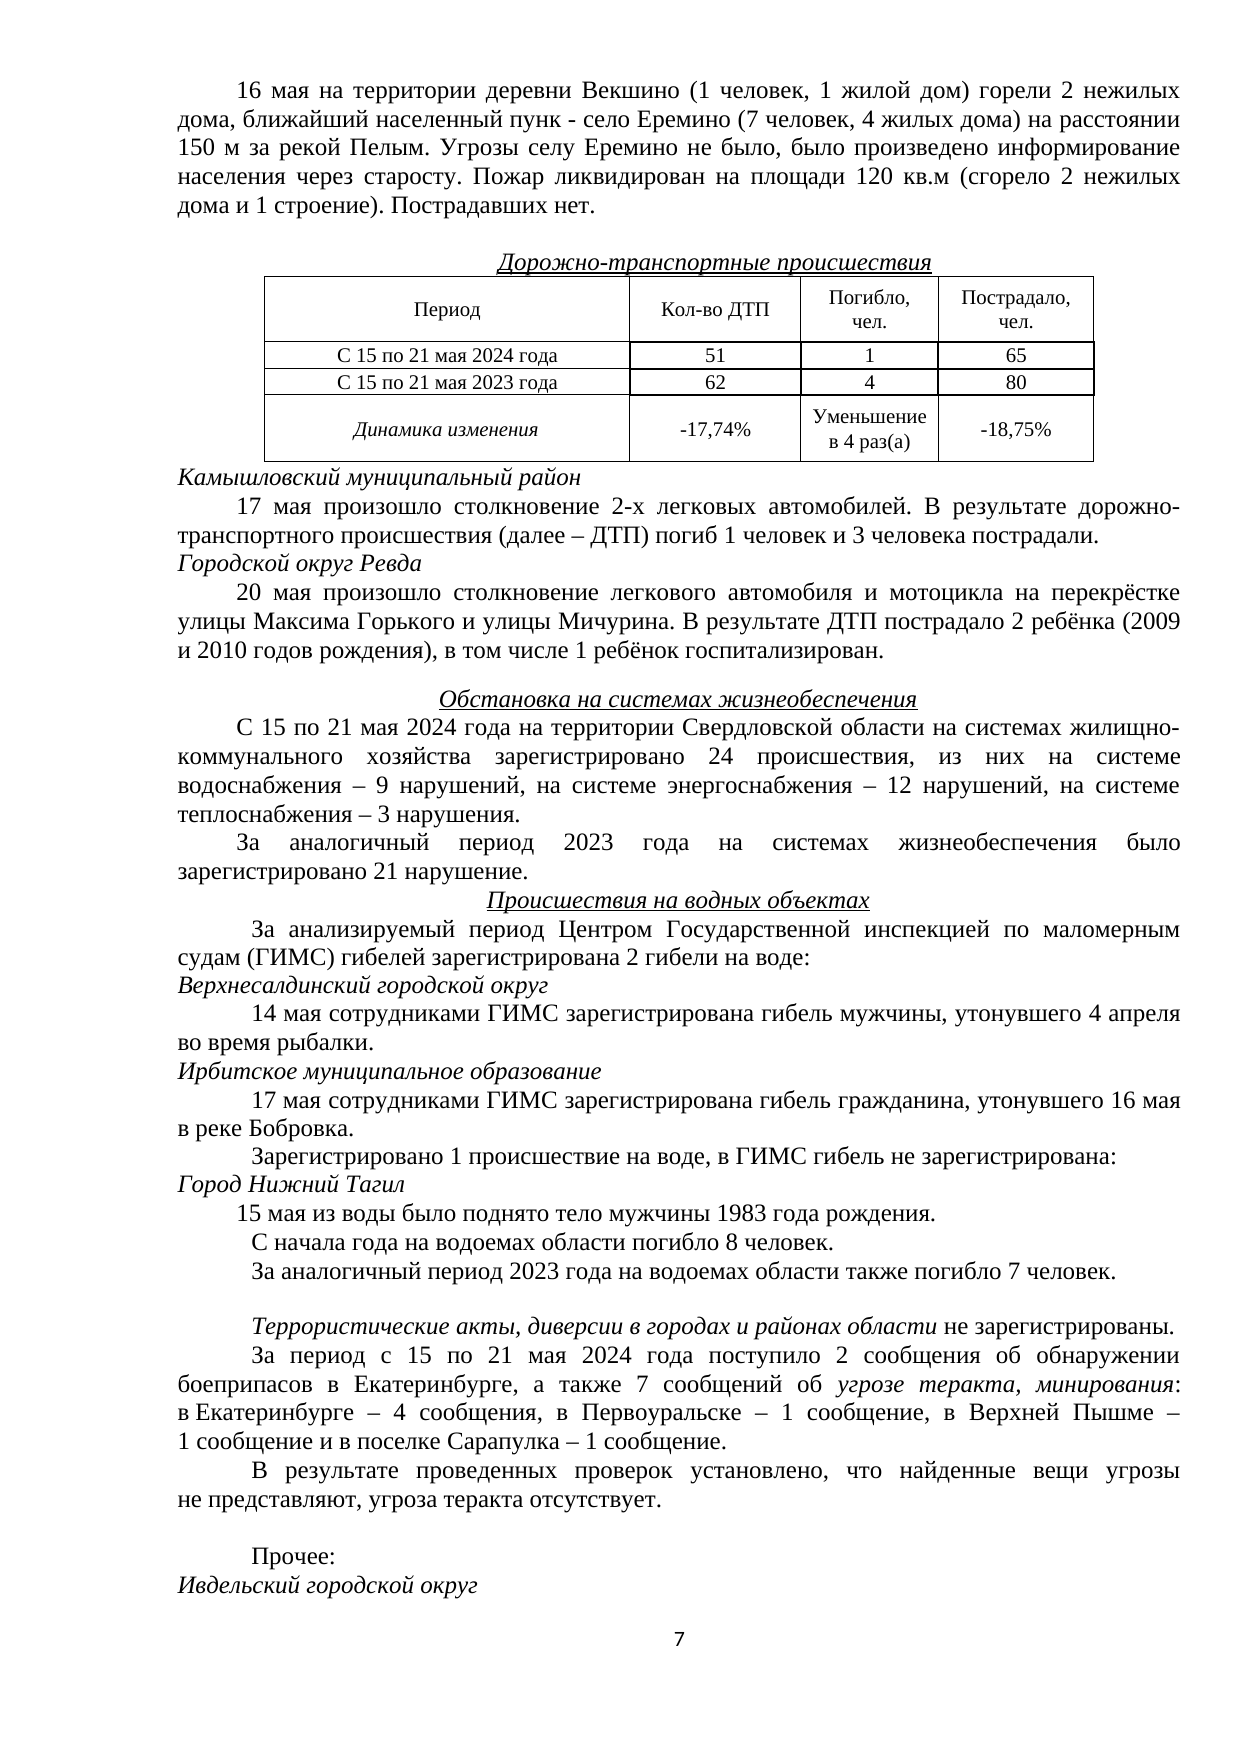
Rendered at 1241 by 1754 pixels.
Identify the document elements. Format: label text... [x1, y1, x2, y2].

table_cell 65 [939, 343, 1093, 367]
text С начала года на водоемах области погибло 8 человек. [177, 1227, 1181, 1256]
text 17 мая сотрудниками ГИМС зарегистрирована гибель гражданина, утонувшего 16 мая в реке Бобровка. [177, 1085, 1181, 1142]
table_header Кол-во ДТП [630, 277, 800, 341]
table_cell 51 [631, 343, 800, 367]
text Ирбитское муниципальное образование [177, 1056, 1181, 1085]
table_cell 80 [939, 370, 1093, 394]
text Камышловский муниципальный район [177, 462, 1181, 491]
table_cell С 15 по 21 мая 2024 года [265, 342, 629, 367]
text Ивдельский городской округ [177, 1570, 1181, 1599]
table_cell Динамика изменения [265, 395, 629, 461]
table_cell 4 [802, 370, 937, 394]
table_cell Уменьшение в 4 раз(а) [801, 396, 938, 461]
text Происшествия на водных объектах [177, 885, 1181, 914]
text Город Нижний Тагил [177, 1169, 1181, 1198]
text Дорожно-транспортные происшествия [177, 247, 1181, 276]
text В результате проведенных проверок установлено, что найденные вещи угрозы не представляют, угроза теракта отсутствует. [177, 1455, 1181, 1512]
text За анализируемый период Центром Государственной инспекцией по маломерным судам (ГИМС) гибелей зарегистрирована 2 гибели на воде: [177, 914, 1181, 971]
text Прочее: [177, 1541, 1181, 1570]
text 14 мая сотрудниками ГИМС зарегистрирована гибель мужчины, утонувшего 4 апреля во время рыбалки. [177, 998, 1181, 1056]
text За период с 15 по 21 мая 2024 года поступило 2 сообщения об обнаружении боеприпасов в Екатеринбурге, а также 7 сообщений об угрозе теракта, минирования: в Екатеринбурге – 4 сообщения, в Первоуральске – 1 сообщение, в Верхней Пышме – 1 сообщение и в поселке Сарапулка – 1 сообщение. [177, 1340, 1181, 1455]
text С 15 по 21 мая 2024 года на территории Свердловской области на системах жилищно-коммунального хозяйства зарегистрировано 24 происшествия, из них на системе водоснабжения – 9 нарушений, на системе энергоснабжения – 12 нарушений, на системе теплоснабжения – 3 нарушения. [177, 712, 1181, 827]
text Городской округ Ревда [177, 548, 1181, 577]
table_cell -18,75% [939, 396, 1093, 461]
table_header Пострадало, чел. [939, 277, 1093, 341]
text Террористические акты, диверсии в городах и районах области не зарегистрированы. [177, 1311, 1181, 1340]
text Обстановка на системах жизнеобеспечения [177, 684, 1181, 712]
text 17 мая произошло столкновение 2-х легковых автомобилей. В результате дорожно-транспортного происшествия (далее – ДТП) погиб 1 человек и 3 человека пострадали. [177, 491, 1181, 548]
table_header Погибло, чел. [801, 277, 938, 341]
table_cell -17,74% [630, 396, 800, 461]
text Верхнесалдинский городской округ [177, 971, 1181, 998]
table_header Период [265, 277, 629, 341]
text За аналогичный период 2023 года на системах жизнеобеспечения было зарегистрировано 21 нарушение. [177, 827, 1181, 885]
text 20 мая произошло столкновение легкового автомобиля и мотоцикла на перекрёстке улицы Максима Горького и улицы Мичурина. В результате ДТП пострадало 2 ребёнка (2009 и 2010 годов рождения), в том числе 1 ребёнок госпитализирован. [177, 577, 1181, 663]
table_cell 62 [631, 370, 800, 394]
table_cell 1 [802, 343, 937, 367]
text 16 мая на территории деревни Векшино (1 человек, 1 жилой дом) горели 2 нежилых дома, ближайший населенный пунк - село Еремино (7 человек, 4 жилых дома) на расстоянии 150 м за рекой Пелым. Угрозы селу Еремино не было, было произведено информирование населения через старосту. Пожар ликвидирован на площади 120 кв.м (сгорело 2 нежилых дома и 1 строение). Пострадавших нет. [177, 75, 1181, 219]
table_cell С 15 по 21 мая 2023 года [265, 369, 629, 394]
text 15 мая из воды было поднято тело мужчины 1983 года рождения. [177, 1198, 1181, 1227]
text За аналогичный период 2023 года на водоемах области также погибло 7 человек. [177, 1256, 1181, 1284]
text Зарегистрировано 1 происшествие на воде, в ГИМС гибель не зарегистрирована: [177, 1142, 1181, 1169]
